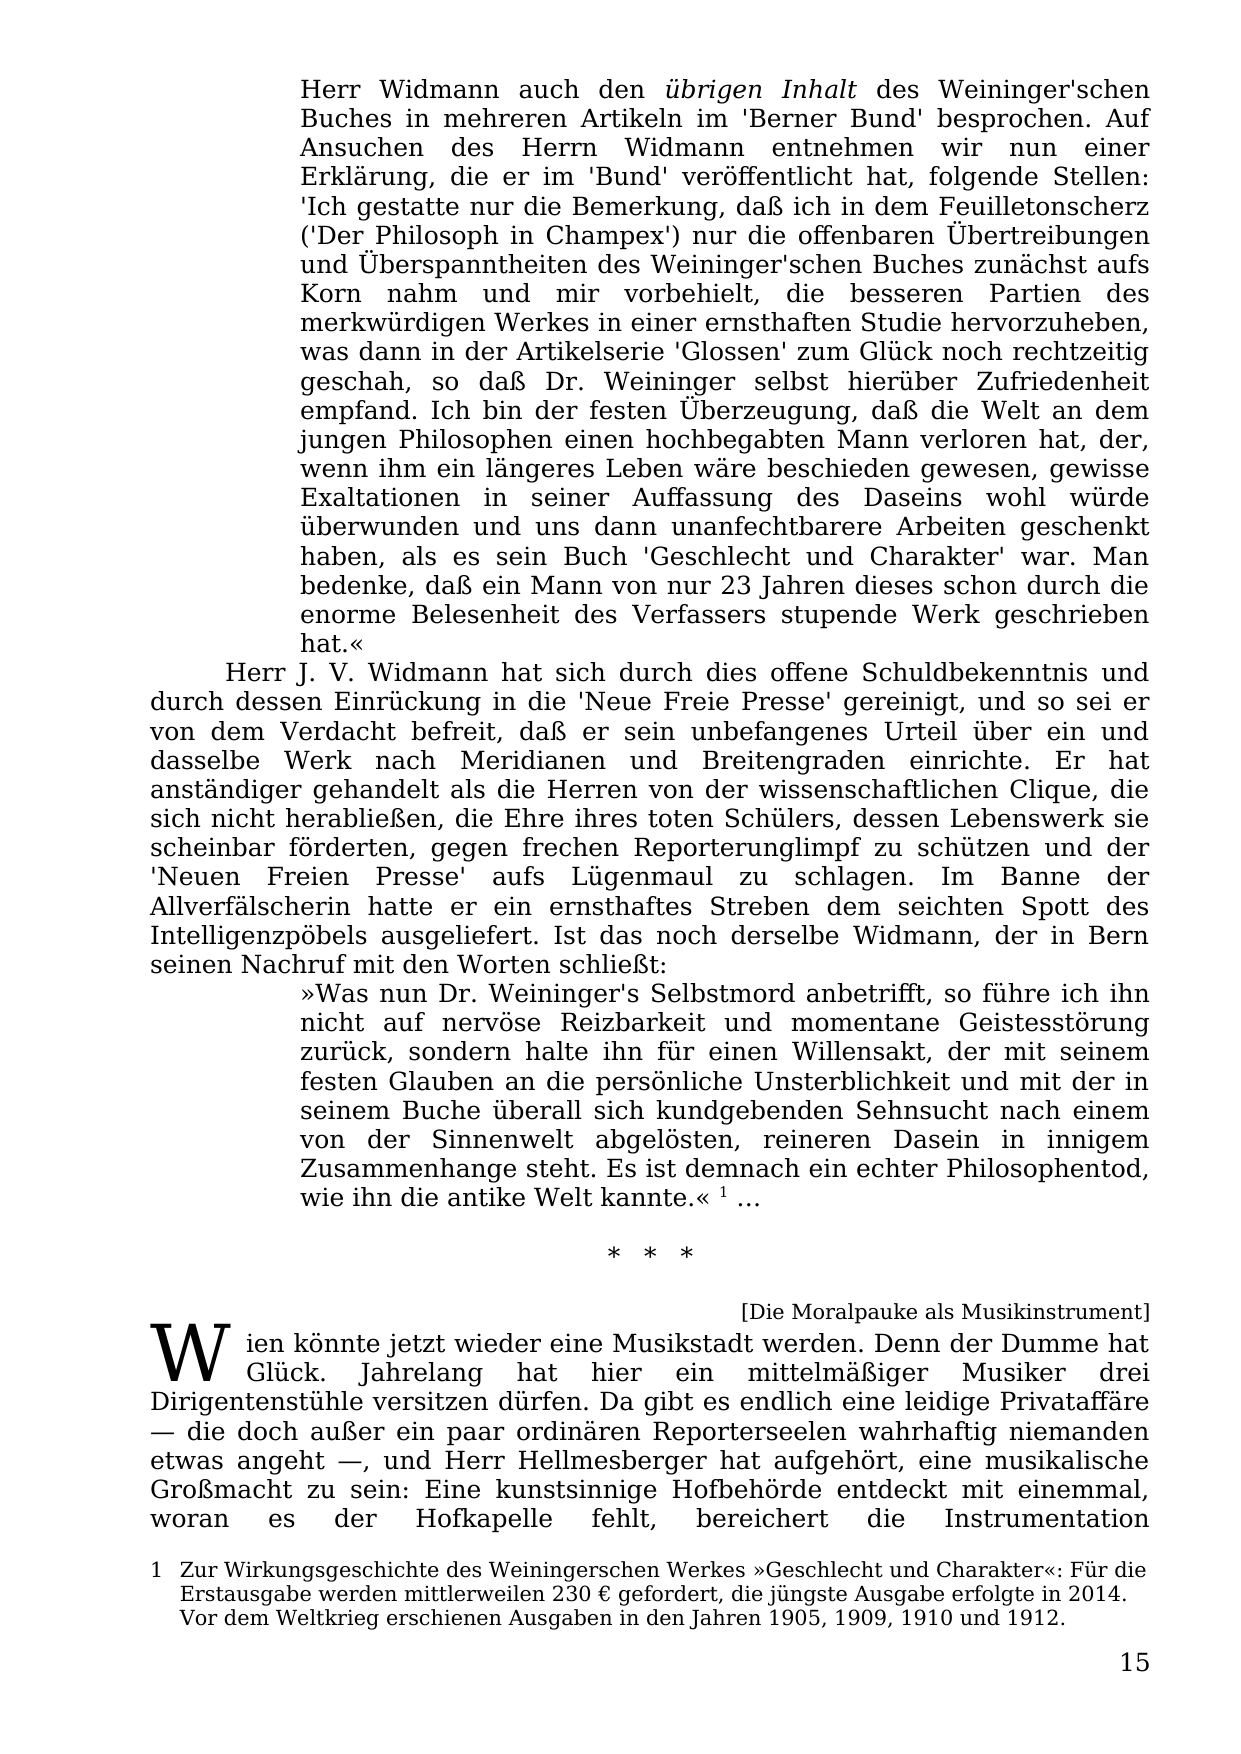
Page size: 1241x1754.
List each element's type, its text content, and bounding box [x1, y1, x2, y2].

text »Was nun Dr. Weininger's Selbstmord anbetrifft, so führe ich ihn nicht auf nervöse Reizbarkeit und momentane Geistesstörung zurück, sondern halte ihn für einen Willensakt, der mit seinem festen Glauben an die persönliche Unsterblichkeit und mit der in seinem Buche überall sich kundgebenden Sehnsucht nach einem von der Sinnenwelt abgelösten, reineren Dasein in innigem Zusammenhange steht. Es ist demnach ein echter Philosophentod, wie ihn die antike Welt kannte.« … [300, 979, 1151, 1212]
text Herr Widmann auch den übrigen Inhalt des Weininger'schen Buches in mehreren Artikeln im 'Berner Bund' besprochen. Auf Ansuchen des Herrn Widmann entnehmen wir nun einer Erklärung, die er im 'Bund' veröffentlicht hat, folgende Stellen: 'Ich gestatte nur die Bemerkung, daß ich in dem Feuilletonscherz ('Der Philosoph in Champex') nur die offenbaren Übertreibungen und Überspanntheiten des Weininger'schen Buches zunächst aufs Korn nahm und mir vorbehielt, die besseren Partien des merkwürdigen Werkes in einer ernsthaften Studie hervorzuheben, was dann in der Artikelserie 'Glossen' zum Glück noch rechtzeitig geschah, so daß Dr. Weininger selbst hierüber Zufriedenheit empfand. Ich bin der festen Überzeugung, daß die Welt an dem jungen Philosophen einen hochbegabten Mann verloren hat, der, wenn ihm ein längeres Leben wäre beschieden gewesen, gewisse Exaltationen in seiner Auffassung des Daseins wohl würde überwunden und uns dann unanfechtbarere Arbeiten geschenkt haben, als es sein Buch 'Geschlecht und Charakter' war. Man bedenke, daß ein Mann von nur 23 Jahren dieses schon durch die enorme Belesenheit des Verfassers stupende Werk geschrieben hat.« [300, 75, 1151, 658]
text Zur Wirkungsgeschichte des Weiningerschen Werkes »Geschlecht und Charakter«: Für die Erstausgabe werden mittlerweilen 230 € gefordert, die jüngste Ausgabe erfolgte in 2014. Vor dem Weltkrieg erschienen Ausgaben in den Jahren 1905, 1909, 1910 und 1912. [150, 1558, 1151, 1631]
text Herr J. V. Widmann hat sich durch dies offene Schuldbekenntnis und durch dessen Einrückung in die 'Neue Freie Presse' gereinigt, und so sei er von dem Verdacht befreit, daß er sein unbefangenes Urteil über ein und dasselbe Werk nach Meridianen und Breitengraden einrichte. Er hat anständiger gehandelt als die Herren von der wissenschaftlichen Clique, die sich nicht herabließen, die Ehre ihres toten Schülers, dessen Lebenswerk sie scheinbar förderten, gegen frechen Reporterunglimpf zu schützen und der 'Neuen Freien Presse' aufs Lügenmaul zu schlagen. Im Banne der Allverfälscherin hatte er ein ernsthaftes Streben dem seichten Spott des Intelligenzpöbels ausgeliefert. Ist das noch derselbe Widmann, der in Bern seinen Nachruf mit den Worten schließt: [150, 658, 1151, 979]
text * * * [150, 1242, 1151, 1271]
text Wien könnte jetzt wieder eine Musikstadt werden. Denn der Dumme hat Glück. Jahrelang hat hier ein mittelmäßiger Musiker drei Dirigentenstühle versitzen dürfen. Da gibt es endlich eine leidige Privataffäre — die doch außer ein paar ordinären Reporterseelen wahrhaftig niemanden etwas angeht —, und Herr Hellmesberger hat aufgehört, eine musikalische Großmacht zu sein: Eine kunstsinnige Hofbehörde entdeckt mit einemmal, woran es der Hofkapelle fehlt, bereichert die Instrumentation [150, 1324, 1151, 1533]
text [Die Moralpauke als Musikinstrument] [150, 1300, 1151, 1324]
